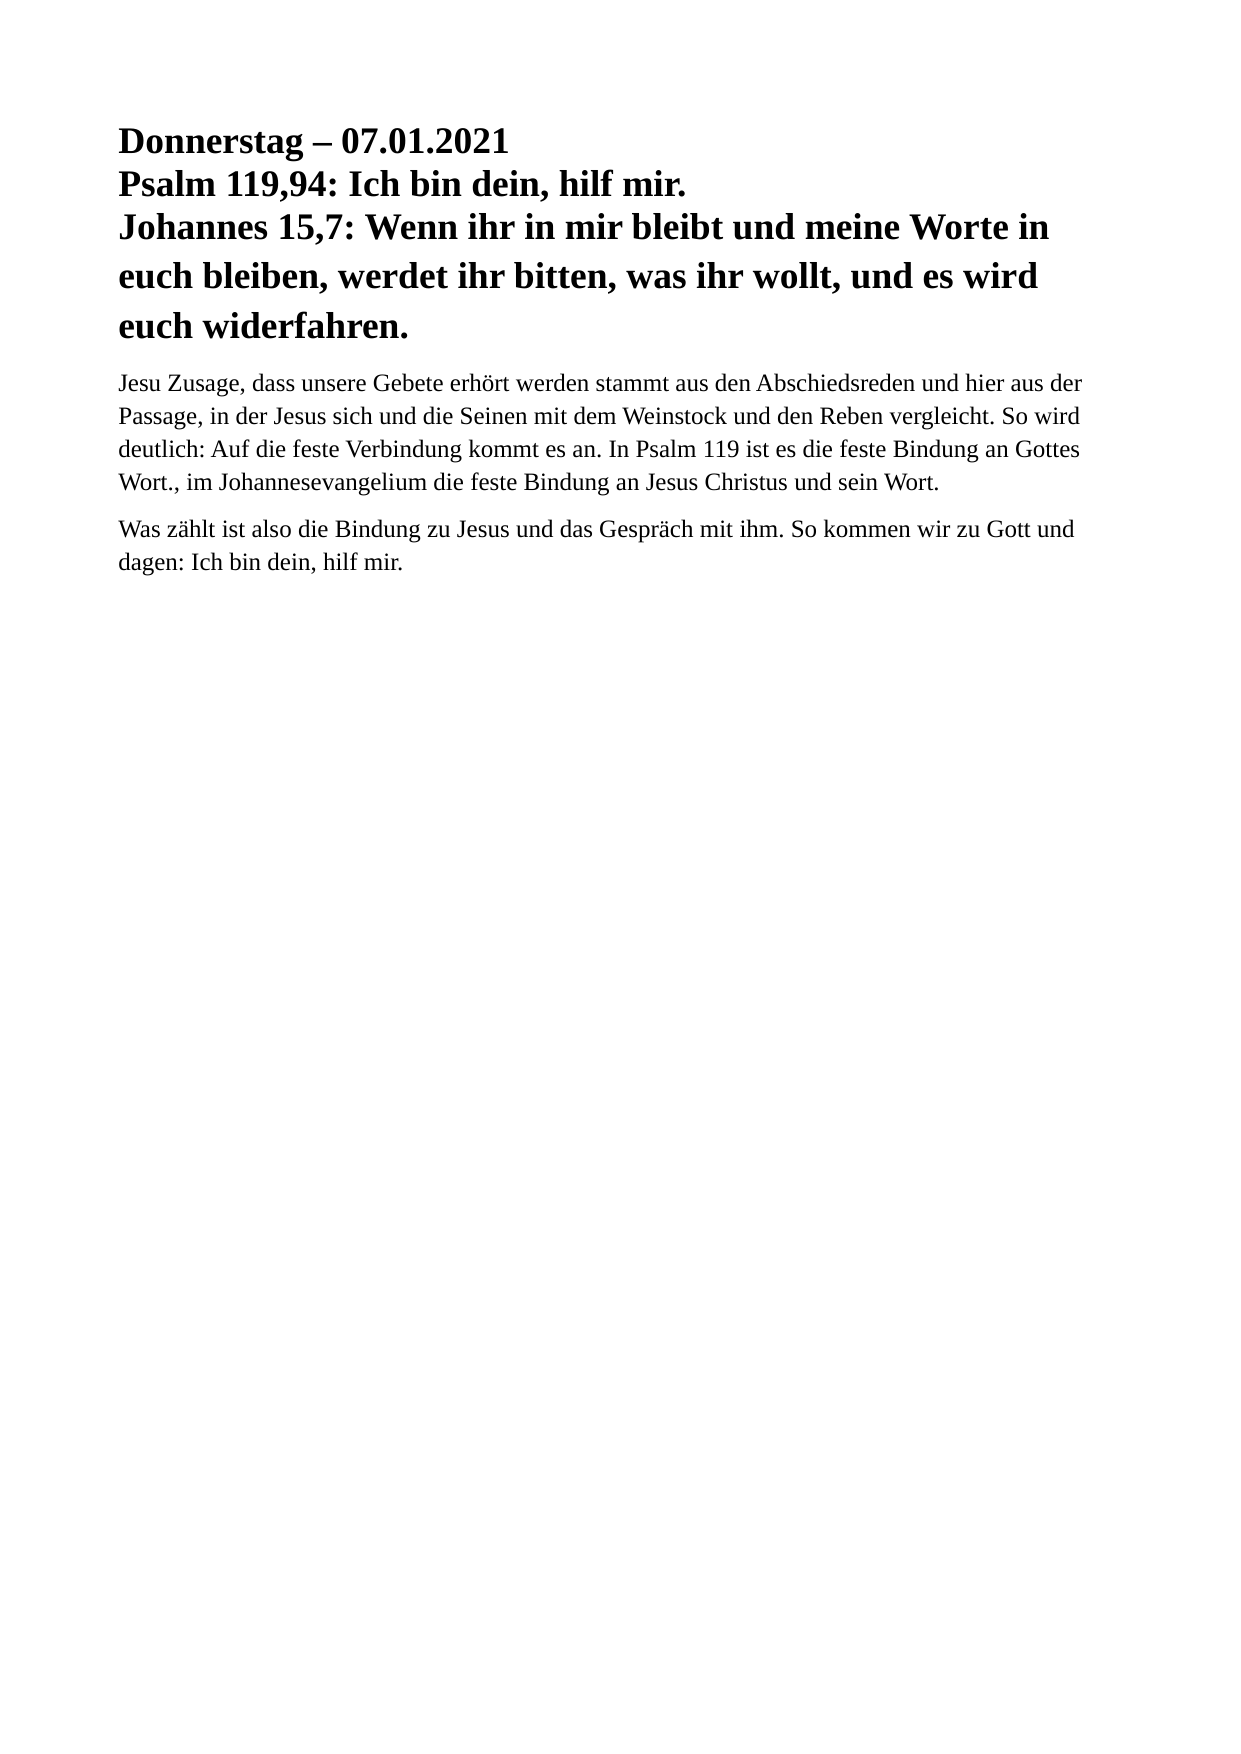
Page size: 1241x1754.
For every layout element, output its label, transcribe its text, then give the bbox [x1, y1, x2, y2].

text Jesu Zusage, dass unsere Gebete erhört werden stammt aus den Abschiedsreden und hier aus der Passage, in der Jesus sich und die Seinen mit dem Weinstock und den Reben vergleicht. So wird deutlich: Auf die feste Verbindung kommt es an. In Psalm 119 ist es die feste Bindung an Gottes Wort., im Johannesevangelium die feste Bindung an Jesus Christus und sein Wort. [118, 368, 1122, 496]
text Donnerstag – 07.01.2021 [118, 118, 1122, 161]
text Was zählt ist also die Bindung zu Jesus und das Gespräch mit ihm. So kommen wir zu Gott und dagen: Ich bin dein, hilf mir. [118, 514, 1122, 576]
text Psalm 119,94: Ich bin dein, hilf mir. [118, 161, 1122, 204]
text Johannes 15,7: Wenn ihr in mir bleibt und meine Worte in euch bleiben, werdet ihr bitten, was ihr wollt, und es wird euch widerfahren. [118, 204, 1122, 347]
